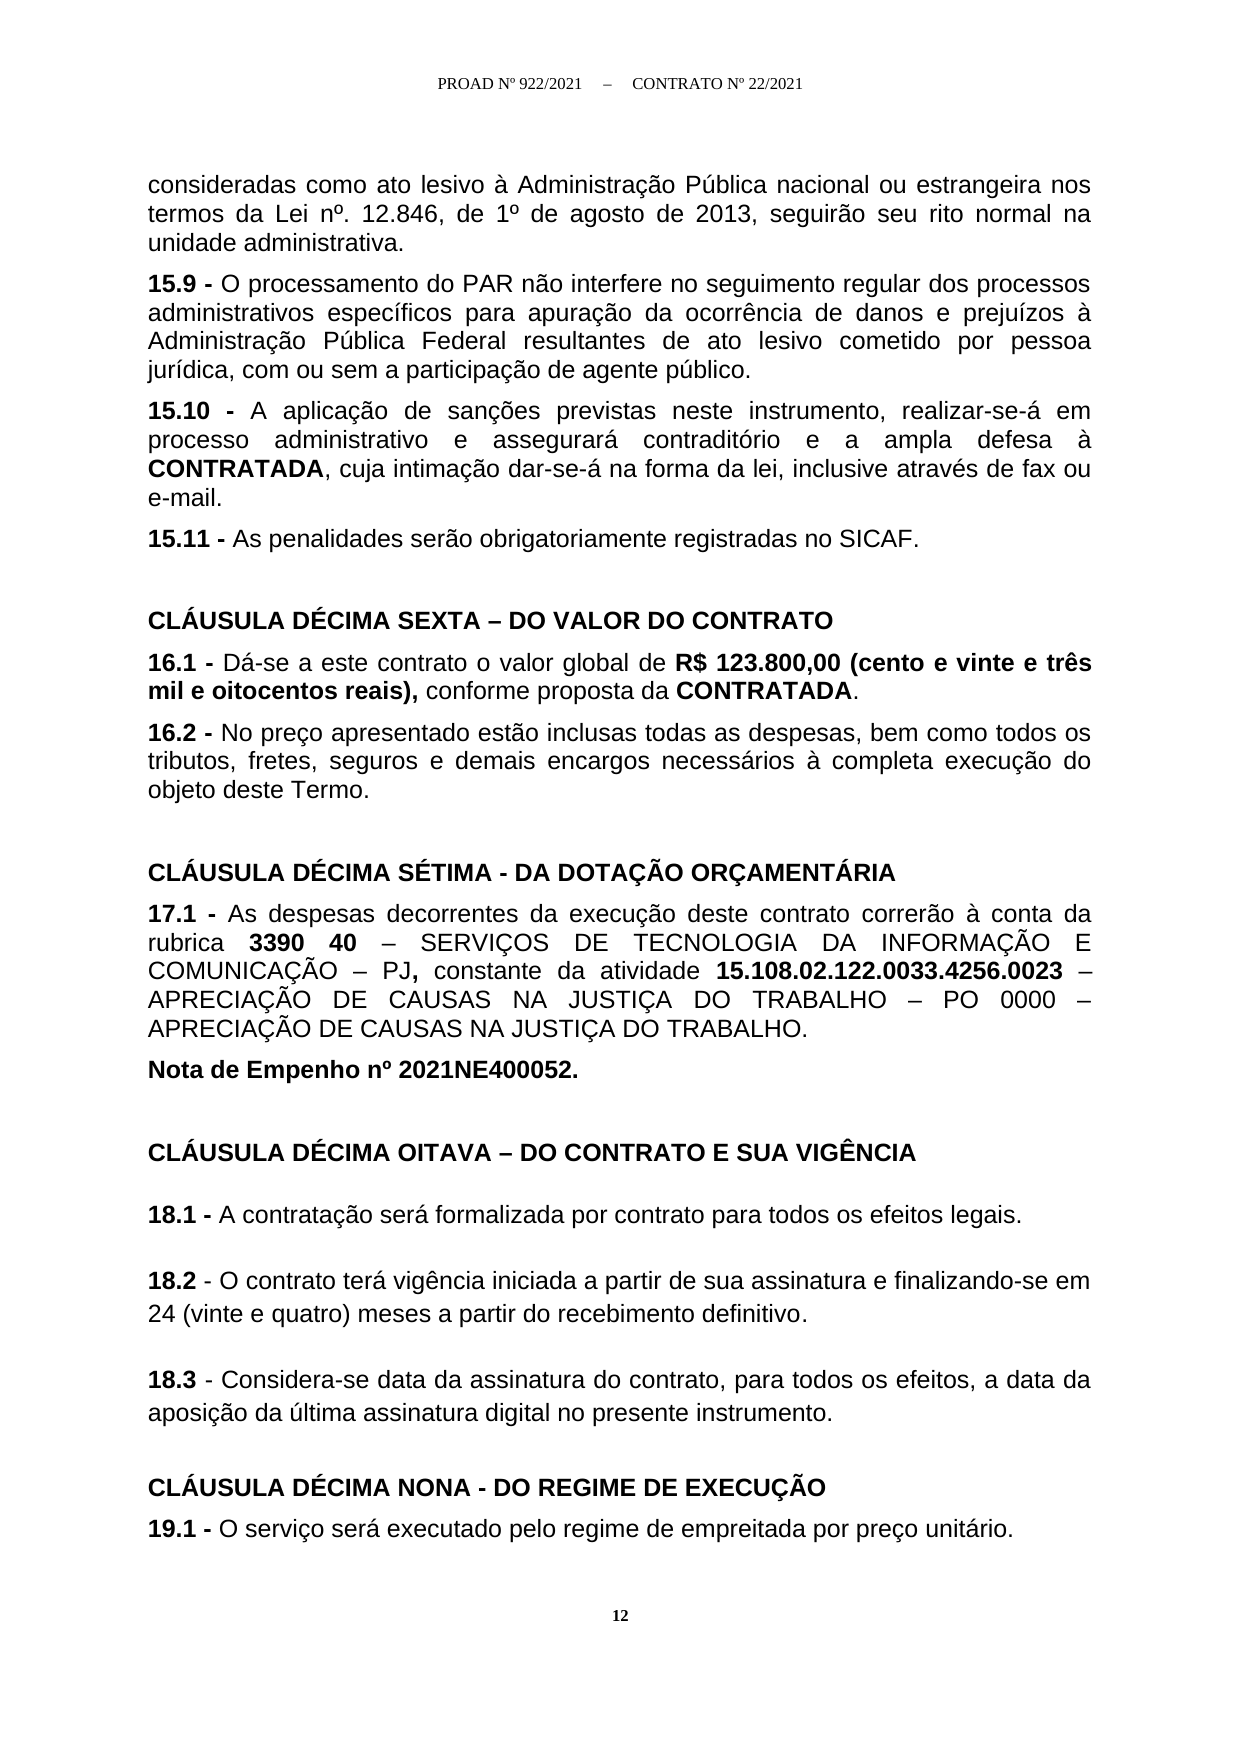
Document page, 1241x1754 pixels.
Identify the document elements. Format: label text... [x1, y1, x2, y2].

text 15.9 - O processamento do PAR não interfere no seguimento regular dos processos administrativos específicos para apuração da ocorrência de danos e prejuízos à Administração Pública Federal resultantes de ato lesivo cometido por pessoa jurídica, com ou sem a participação de agente público. [148, 269, 1092, 384]
text 16.1 - Dá-se a este contrato o valor global de R$ 123.800,00 (cento e vinte e três mil e oitocentos reais), conforme proposta da CONTRATADA. [148, 648, 1092, 705]
text CLÁUSULA DÉCIMA SÉTIMA - DA DOTAÇÃO ORÇAMENTÁRIA [148, 858, 1092, 886]
text 19.1 - O serviço será executado pelo regime de empreitada por preço unitário. [148, 1514, 1092, 1543]
text 18.2 - O contrato terá vigência iniciada a partir de sua assinatura e finalizando-se em 24 (vinte e quatro) meses a partir do recebimento definitivo. [148, 1266, 1092, 1328]
text 15.11 - As penalidades serão obrigatoriamente registradas no SICAF. [148, 524, 1092, 553]
text CLÁUSULA DÉCIMA NONA - DO REGIME DE EXECUÇÃO [148, 1473, 1092, 1501]
text 17.1 - As despesas decorrentes da execução deste contrato correrão à conta da rubrica 3390 40 – SERVIÇOS DE TECNOLOGIA DA INFORMAÇÃO E COMUNICAÇÃO – PJ, constante da atividade 15.108.02.122.0033.4256.0023 – APRECIAÇÃO DE CAUSAS NA JUSTIÇA DO TRABALHO – PO 0000 – APRECIAÇÃO DE CAUSAS NA JUSTIÇA DO TRABALHO. [148, 899, 1092, 1043]
text CLÁUSULA DÉCIMA SEXTA – DO VALOR DO CONTRATO [148, 606, 1092, 635]
text CLÁUSULA DÉCIMA OITAVA – DO CONTRATO E SUA VIGÊNCIA [148, 1138, 1092, 1166]
text Nota de Empenho nº 2021NE400052. [148, 1055, 1092, 1084]
text 18.1 - A contratação será formalizada por contrato para todos os efeitos legais. [148, 1200, 1092, 1228]
text 16.2 - No preço apresentado estão inclusas todas as despesas, bem como todos os tributos, fretes, seguros e demais encargos necessários à completa execução do objeto deste Termo. [148, 718, 1092, 804]
text consideradas como ato lesivo à Administração Pública nacional ou estrangeira nos termos da Lei nº. 12.846, de 1º de agosto de 2013, seguirão seu rito normal na unidade administrativa. [148, 170, 1092, 256]
text 15.10 - A aplicação de sanções previstas neste instrumento, realizar-se-á em processo administrativo e assegurará contraditório e a ampla defesa à CONTRATADA, cuja intimação dar-se-á na forma da lei, inclusive através de fax ou e-mail. [148, 396, 1092, 511]
text 18.3 - Considera-se data da assinatura do contrato, para todos os efeitos, a data da aposição da última assinatura digital no presente instrumento. [148, 1365, 1092, 1427]
